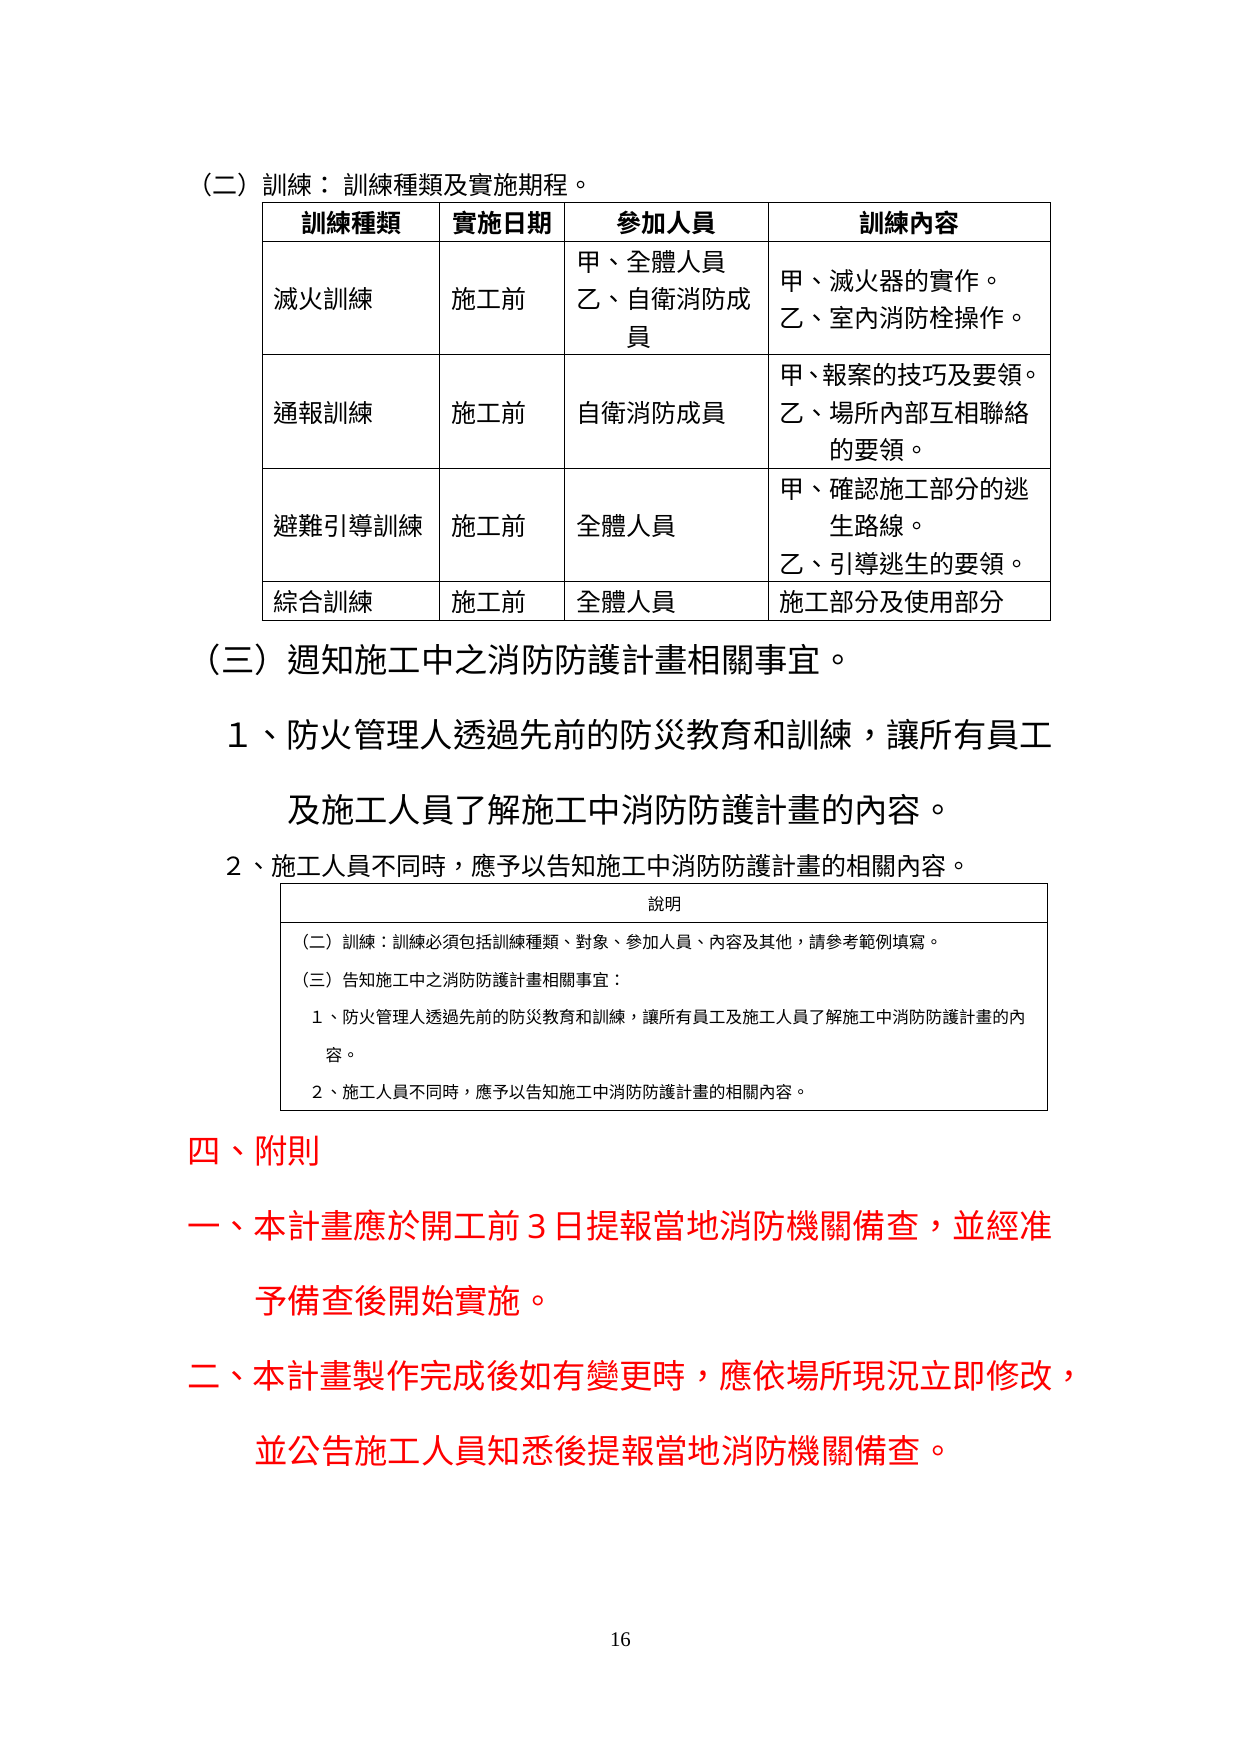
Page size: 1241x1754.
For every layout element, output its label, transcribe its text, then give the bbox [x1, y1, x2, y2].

table_cell （二）訓練：訓練必須包括訓練種類、對象、參加人員、內容及其他，請參考範例填寫。 （三）告知施工中之消防防護計畫相關事宜： １、防火管理人透過先前的防災教育和訓練，讓所有員工及施工人員了解施工中消防防護計畫的內容。 ２、施工人員不同時，應予以告知施工中消防防護計畫的相關內容。 [281, 923, 1047, 1110]
table_cell 施工部分及使用部分 [769, 582, 1050, 620]
table_header 實施日期 [440, 203, 564, 241]
text （二）訓練： 訓練種類及實施期程。 [187, 164, 1053, 202]
table_cell 施工前 [440, 242, 564, 354]
text 四、附則 [187, 1111, 1053, 1186]
text 一、本計畫應於開工前3日提報當地消防機關備查，並經准予備查後開始實施。 [187, 1186, 1053, 1336]
table_header 訓練種類 [263, 203, 439, 241]
text 二、本計畫製作完成後如有變更時，應依場所現況立即修改，並公告施工人員知悉後提報當地消防機關備查。 [187, 1336, 1053, 1486]
table_header 參加人員 [565, 203, 768, 241]
table_cell 自衛消防成員 [565, 355, 768, 468]
table_header 訓練內容 [769, 203, 1050, 241]
table_cell 全體人員 [565, 469, 768, 581]
table_cell 施工前 [440, 469, 564, 581]
table_cell 綜合訓練 [263, 582, 439, 620]
text １、防火管理人透過先前的防災教育和訓練，讓所有員工及施工人員了解施工中消防防護計畫的內容。 [221, 696, 1053, 846]
text （三）週知施工中之消防防護計畫相關事宜。 [187, 621, 1053, 696]
table_header 說明 [281, 884, 1047, 922]
table_cell 滅火訓練 [263, 242, 439, 354]
table_cell 全體人員 [565, 582, 768, 620]
table_cell 施工前 [440, 355, 564, 468]
table_cell 甲、滅火器的實作。 乙、室內消防栓操作。 [769, 242, 1050, 354]
table_cell 甲、確認施工部分的逃生路線。 乙、引導逃生的要領。 [769, 469, 1050, 581]
table_cell 通報訓練 [263, 355, 439, 468]
table_cell 甲、報案的技巧及要領。 乙、場所內部互相聯絡的要領。 [769, 355, 1050, 468]
text ２、施工人員不同時，應予以告知施工中消防防護計畫的相關內容。 [221, 846, 1053, 883]
table_cell 甲、全體人員 乙、自衛消防成員 [565, 242, 768, 354]
table_cell 施工前 [440, 582, 564, 620]
table_cell 避難引導訓練 [263, 469, 439, 581]
